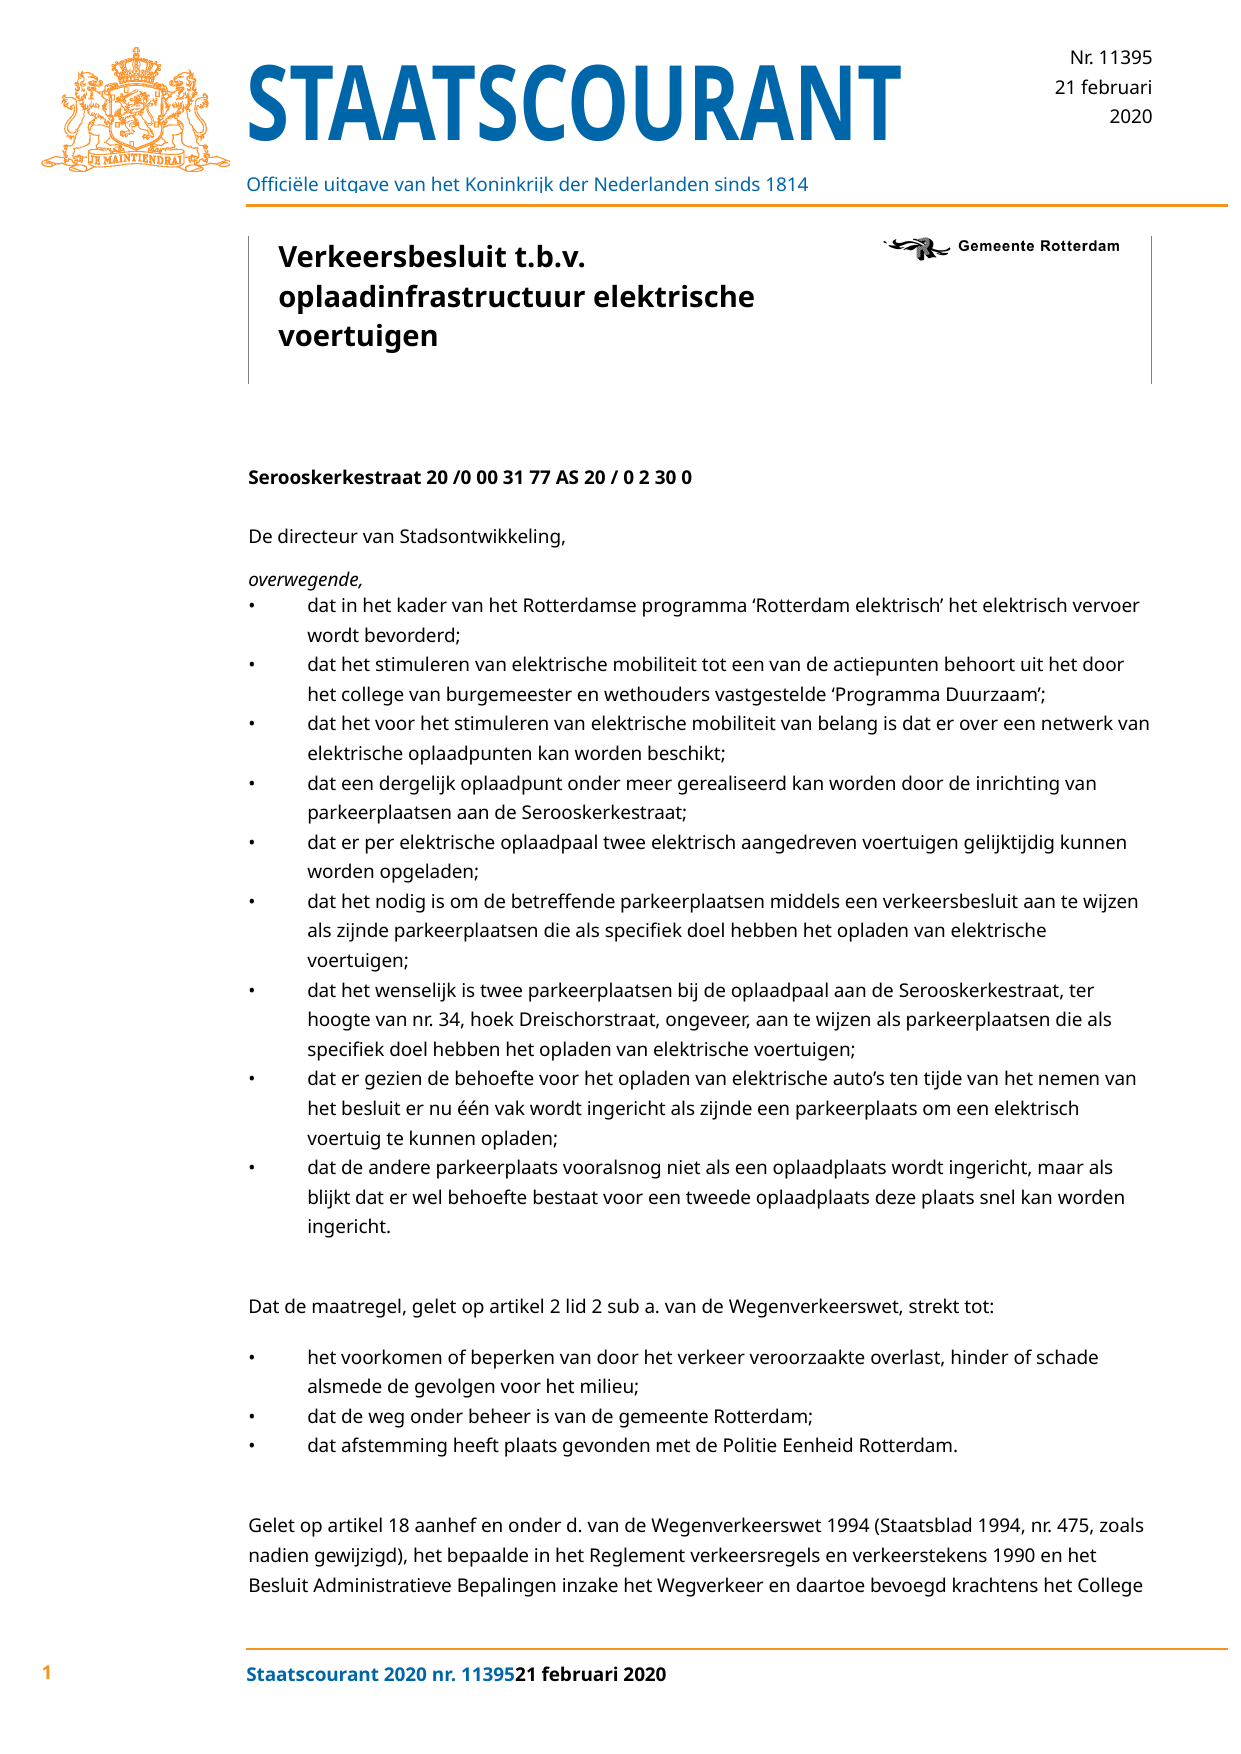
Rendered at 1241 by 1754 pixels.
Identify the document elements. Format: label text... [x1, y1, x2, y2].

list dat afstemming heeft plaats gevonden met de Politie Eenheid Rotterdam. [248, 1433, 1152, 1458]
text De directeur van Stadsontwikkeling, [248, 523, 1152, 549]
text Dat de maatregel, gelet op artikel 2 lid 2 sub a. van de Wegenverkeerswet, strekt tot: [248, 1293, 1152, 1319]
table_header Verkeersbesluit t.b.v. oplaadinfrastructuur elektrische voertuigen [249, 236, 850, 384]
picture [41, 47, 231, 172]
list dat in het kader van het Rotterdamse programma ‘Rotterdam elektrisch’ het elektrisch vervoer wordt bevorderd; [248, 592, 1152, 648]
text overwegende, [248, 567, 1152, 592]
list het voorkomen of beperken van door het verkeer veroorzaakte overlast, hinder of schade alsmede de gevolgen voor het milieu; [248, 1344, 1152, 1399]
list dat een dergelijk oplaadpunt onder meer gerealiseerd kan worden door de inrichting van parkeerplaatsen aan de Serooskerkestraat; [248, 770, 1152, 825]
list dat het nodig is om de betreffende parkeerplaatsen middels een verkeersbesluit aan te wijzen als zijnde parkeerplaatsen die als specifiek doel hebben het opladen van elektrische voertuigen; [248, 888, 1152, 973]
list dat er gezien de behoefte voor het opladen van elektrische auto’s ten tijde van het nemen van het besluit er nu één vak wordt ingericht als zijnde een parkeerplaats om een elektrisch voertuig te kunnen opladen; [248, 1066, 1152, 1151]
list dat de weg onder beheer is van de gemeente Rotterdam; [248, 1403, 1152, 1429]
list dat er per elektrische oplaadpaal twee elektrisch aangedreven voertuigen gelijktijdig kunnen worden opgeladen; [248, 829, 1152, 884]
text Gelet op artikel 18 aanhef en onder d. van de Wegenverkeerswet 1994 (Staatsblad 1994, nr. 475, zoals nadien gewijzigd), het bepaalde in het Reglement verkeersregels en verkeerstekens 1990 en het Besluit Administratieve Bepalingen inzake het Wegverkeer en daartoe bevoegd krachtens het College [248, 1513, 1152, 1598]
picture [882, 236, 1119, 261]
list dat het stimuleren van elektrische mobiliteit tot een van de actiepunten behoort uit het door het college van burgemeester en wethouders vastgestelde ‘Programma Duurzaam’; [248, 651, 1152, 707]
text Serooskerkestraat 20 /0 00 31 77 AS 20 / 0 2 30 0 [248, 464, 1152, 490]
list dat het wenselijk is twee parkeerplaatsen bij de oplaadpaal aan de Serooskerkestraat, ter hoogte van nr. 34, hoek Dreischorstraat, ongeveer, aan te wijzen als parkeerplaatsen die als specifiek doel hebben het opladen van elektrische voertuigen; [248, 977, 1152, 1062]
table_header [850, 236, 1151, 384]
list dat de andere parkeerplaats vooralsnog niet als een oplaadplaats wordt ingericht, maar als blijkt dat er wel behoefte bestaat voor een tweede oplaadplaats deze plaats snel kan worden ingericht. [248, 1154, 1152, 1239]
list dat het voor het stimuleren van elektrische mobiliteit van belang is dat er over een netwerk van elektrische oplaadpunten kan worden beschikt; [248, 711, 1152, 766]
